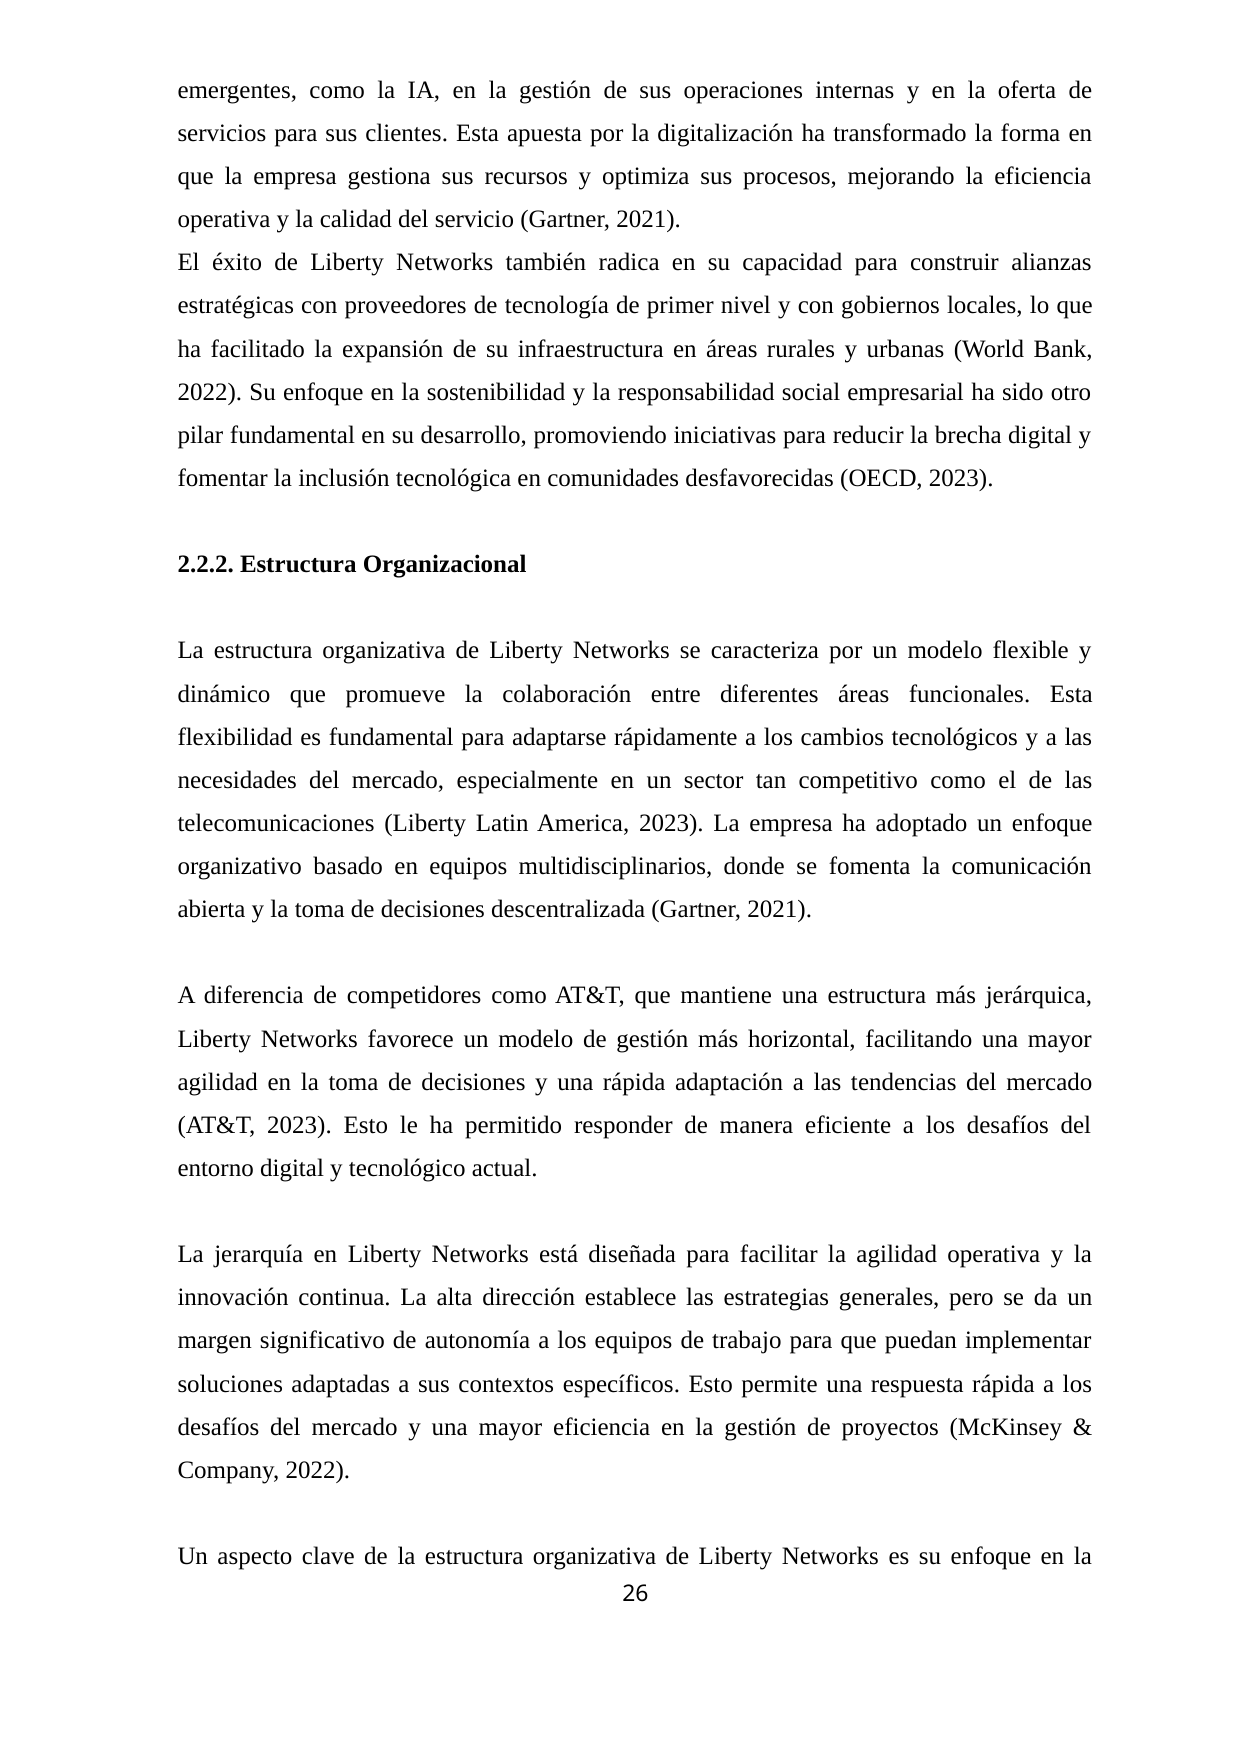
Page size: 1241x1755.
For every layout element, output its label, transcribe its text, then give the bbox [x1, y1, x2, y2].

text emergentes, como la IA, en la gestión de sus operaciones internas y en la oferta de servicios para sus clientes. Esta apuesta por la digitalización ha transformado la forma en que la empresa gestiona sus recursos y optimiza sus procesos, mejorando la eficiencia operativa y la calidad del servicio (Gartner, 2021). [177, 75, 1093, 233]
text A diferencia de competidores como AT&T, que mantiene una estructura más jerárquica, Liberty Networks favorece un modelo de gestión más horizontal, facilitando una mayor agilidad en la toma de decisiones y una rápida adaptación a las tendencias del mercado (AT&T, 2023). Esto le ha permitido responder de manera eficiente a los desafíos del entorno digital y tecnológico actual. [177, 981, 1093, 1182]
text La jerarquía en Liberty Networks está diseñada para facilitar la agilidad operativa y la innovación continua. La alta dirección establece las estrategias generales, pero se da un margen significativo de autonomía a los equipos de trabajo para que puedan implementar soluciones adaptadas a sus contextos específicos. Esto permite una respuesta rápida a los desafíos del mercado y una mayor eficiencia en la gestión de proyectos (McKinsey & Company, 2022). [177, 1239, 1093, 1484]
text 2.2.2. Estructura Organizacional [177, 549, 1093, 578]
text Un aspecto clave de la estructura organizativa de Liberty Networks es su enfoque en la [177, 1541, 1093, 1570]
text La estructura organizativa de Liberty Networks se caracteriza por un modelo flexible y dinámico que promueve la colaboración entre diferentes áreas funcionales. Esta flexibilidad es fundamental para adaptarse rápidamente a los cambios tecnológicos y a las necesidades del mercado, especialmente en un sector tan competitivo como el de las telecomunicaciones (Liberty Latin America, 2023). La empresa ha adoptado un enfoque organizativo basado en equipos multidisciplinarios, donde se fomenta la comunicación abierta y la toma de decisiones descentralizada (Gartner, 2021). [177, 636, 1093, 923]
text El éxito de Liberty Networks también radica en su capacidad para construir alianzas estratégicas con proveedores de tecnología de primer nivel y con gobiernos locales, lo que ha facilitado la expansión de su infraestructura en áreas rurales y urbanas (World Bank, 2022). Su enfoque en la sostenibilidad y la responsabilidad social empresarial ha sido otro pilar fundamental en su desarrollo, promoviendo iniciativas para reducir la brecha digital y fomentar la inclusión tecnológica en comunidades desfavorecidas (OECD, 2023). [177, 247, 1093, 492]
